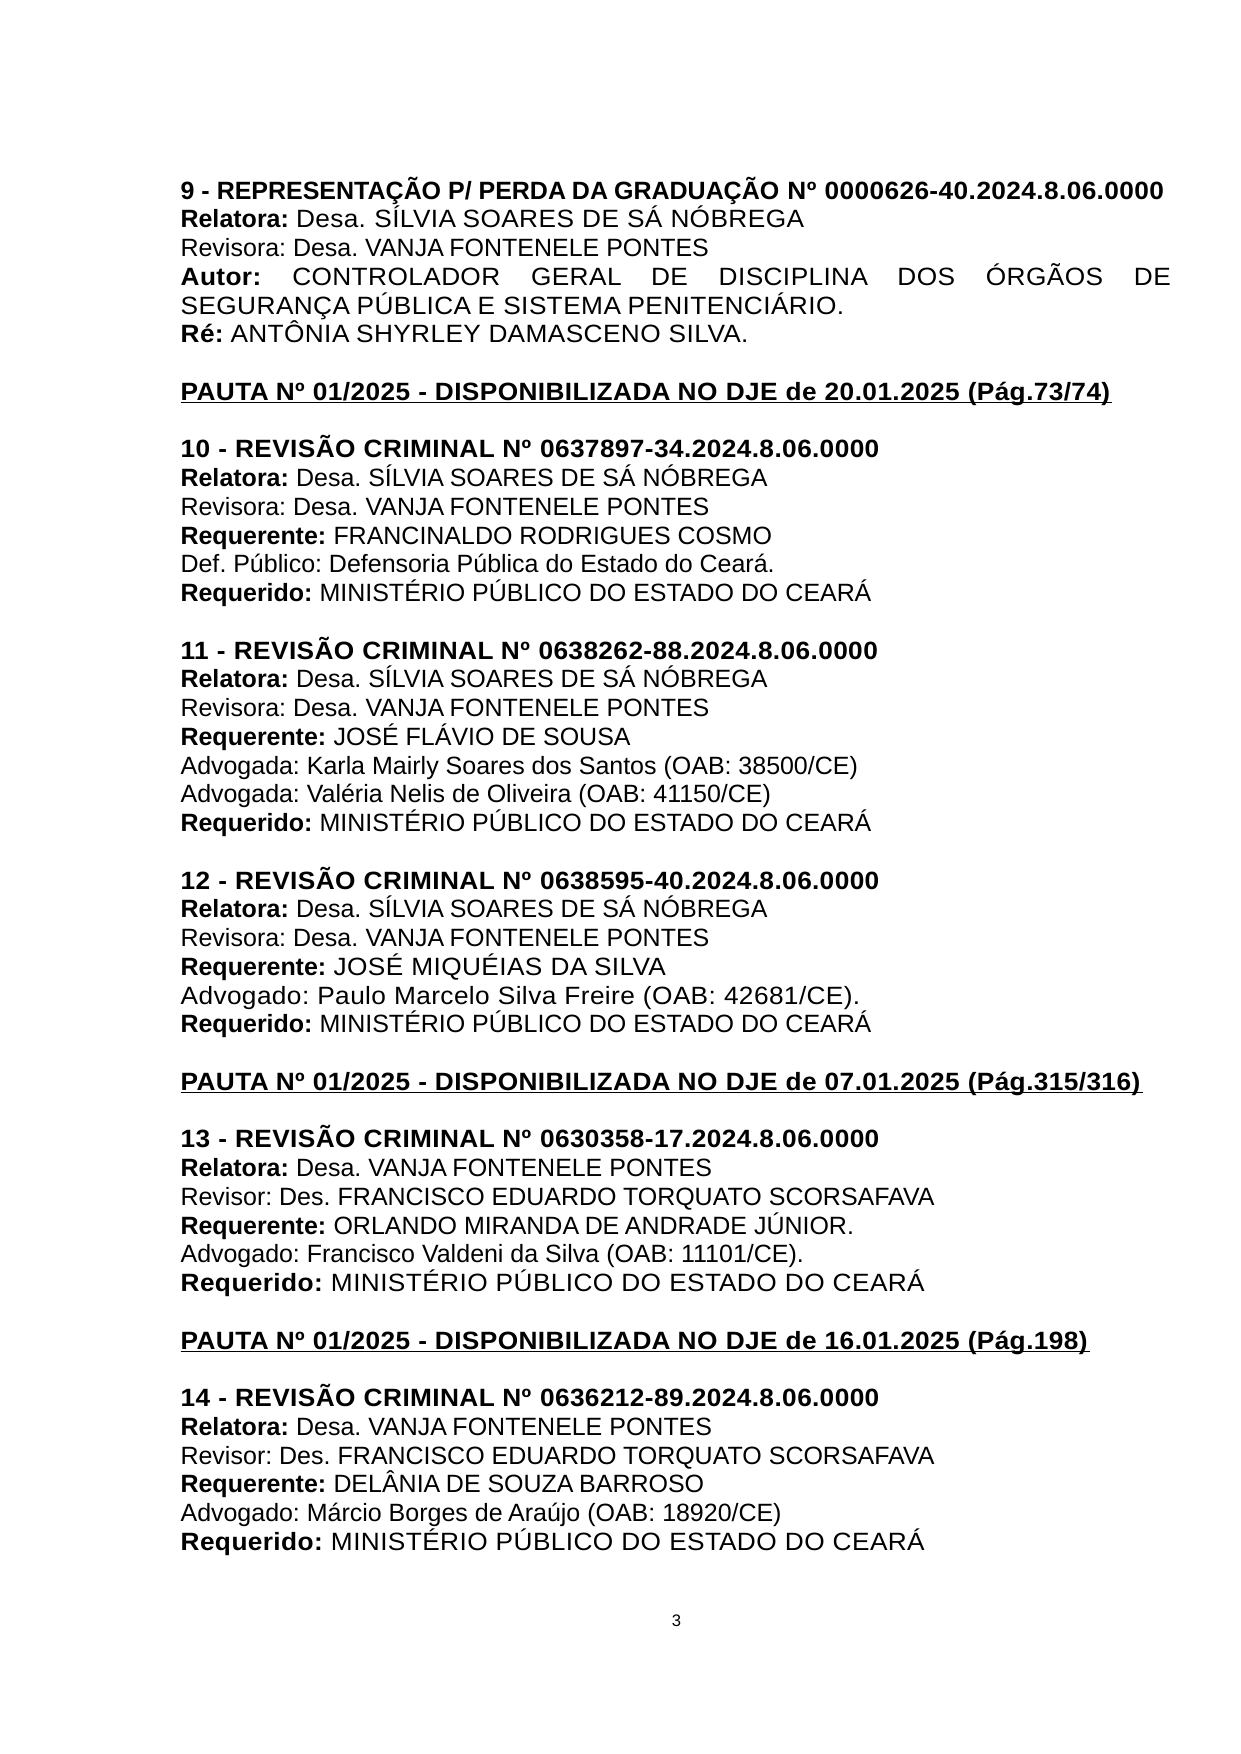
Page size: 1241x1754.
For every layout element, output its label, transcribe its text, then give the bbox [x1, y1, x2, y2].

text Revisor: Des. FRANCISCO EDUARDO TORQUATO SCORSAFAVA [180, 1441, 1172, 1469]
text 12 - REVISÃO CRIMINAL Nº 0638595-40.2024.8.06.0000 [180, 866, 1172, 894]
text Requerido: MINISTÉRIO PÚBLICO DO ESTADO DO CEARÁ [180, 1009, 1172, 1038]
text Requerido: MINISTÉRIO PÚBLICO DO ESTADO DO CEARÁ [180, 1527, 1172, 1556]
text 9 - REPRESENTAÇÃO P/ PERDA DA GRADUAÇÃO Nº 0000626-40.2024.8.06.0000 [180, 176, 1172, 204]
text PAUTA Nº 01/2025 - DISPONIBILIZADA NO DJE de 16.01.2025 (Pág.198) [180, 1326, 1172, 1354]
text Requerente: DELÂNIA DE SOUZA BARROSO [180, 1469, 1172, 1498]
text Requerente: JOSÉ FLÁVIO DE SOUSA [180, 722, 1172, 751]
text Requerido: MINISTÉRIO PÚBLICO DO ESTADO DO CEARÁ [180, 808, 1172, 837]
text PAUTA Nº 01/2025 - DISPONIBILIZADA NO DJE de 07.01.2025 (Pág.315/316) [180, 1067, 1172, 1096]
text Relatora: Desa. SÍLVIA SOARES DE SÁ NÓBREGA [180, 463, 1172, 492]
text Relatora: Desa. VANJA FONTENELE PONTES [180, 1153, 1172, 1182]
text Advogado: Francisco Valdeni da Silva (OAB: 11101/CE). [180, 1239, 1172, 1268]
text Revisora: Desa. VANJA FONTENELE PONTES [180, 492, 1172, 521]
text Revisora: Desa. VANJA FONTENELE PONTES [180, 233, 1172, 262]
text Relatora: Desa. SÍLVIA SOARES DE SÁ NÓBREGA [180, 204, 1172, 233]
text 13 - REVISÃO CRIMINAL Nº 0630358-17.2024.8.06.0000 [180, 1124, 1172, 1153]
text 10 - REVISÃO CRIMINAL Nº 0637897-34.2024.8.06.0000 [180, 434, 1172, 463]
text Revisor: Des. FRANCISCO EDUARDO TORQUATO SCORSAFAVA [180, 1182, 1172, 1211]
text Relatora: Desa. SÍLVIA SOARES DE SÁ NÓBREGA [180, 894, 1172, 923]
text Requerente: ORLANDO MIRANDA DE ANDRADE JÚNIOR. [180, 1211, 1172, 1239]
text Requerente: JOSÉ MIQUÉIAS DA SILVA [180, 952, 1172, 981]
text 14 - REVISÃO CRIMINAL Nº 0636212-89.2024.8.06.0000 [180, 1383, 1172, 1412]
text Revisora: Desa. VANJA FONTENELE PONTES [180, 693, 1172, 722]
text Autor: CONTROLADOR GERAL DE DISCIPLINA DOS ÓRGÃOS DE SEGURANÇA PÚBLICA E SISTEMA PENITENCIÁRIO. [180, 262, 1172, 319]
text Advogada: Karla Mairly Soares dos Santos (OAB: 38500/CE) [180, 751, 1172, 779]
text Advogado: Paulo Marcelo Silva Freire (OAB: 42681/CE). [180, 981, 1172, 1009]
text PAUTA Nº 01/2025 - DISPONIBILIZADA NO DJE de 20.01.2025 (Pág.73/74) [180, 377, 1172, 406]
text Def. Público: Defensoria Pública do Estado do Ceará. [180, 549, 1172, 578]
text Relatora: Desa. VANJA FONTENELE PONTES [180, 1412, 1172, 1441]
text Revisora: Desa. VANJA FONTENELE PONTES [180, 923, 1172, 952]
text Advogado: Márcio Borges de Araújo (OAB: 18920/CE) [180, 1498, 1172, 1527]
text Requerente: FRANCINALDO RODRIGUES COSMO [180, 521, 1172, 549]
text Ré: ANTÔNIA SHYRLEY DAMASCENO SILVA. [180, 319, 1172, 348]
text Relatora: Desa. SÍLVIA SOARES DE SÁ NÓBREGA [180, 664, 1172, 693]
text Advogada: Valéria Nelis de Oliveira (OAB: 41150/CE) [180, 779, 1172, 808]
text 11 - REVISÃO CRIMINAL Nº 0638262-88.2024.8.06.0000 [180, 636, 1172, 664]
text Requerido: MINISTÉRIO PÚBLICO DO ESTADO DO CEARÁ [180, 578, 1172, 607]
text Requerido: MINISTÉRIO PÚBLICO DO ESTADO DO CEARÁ [180, 1268, 1172, 1297]
